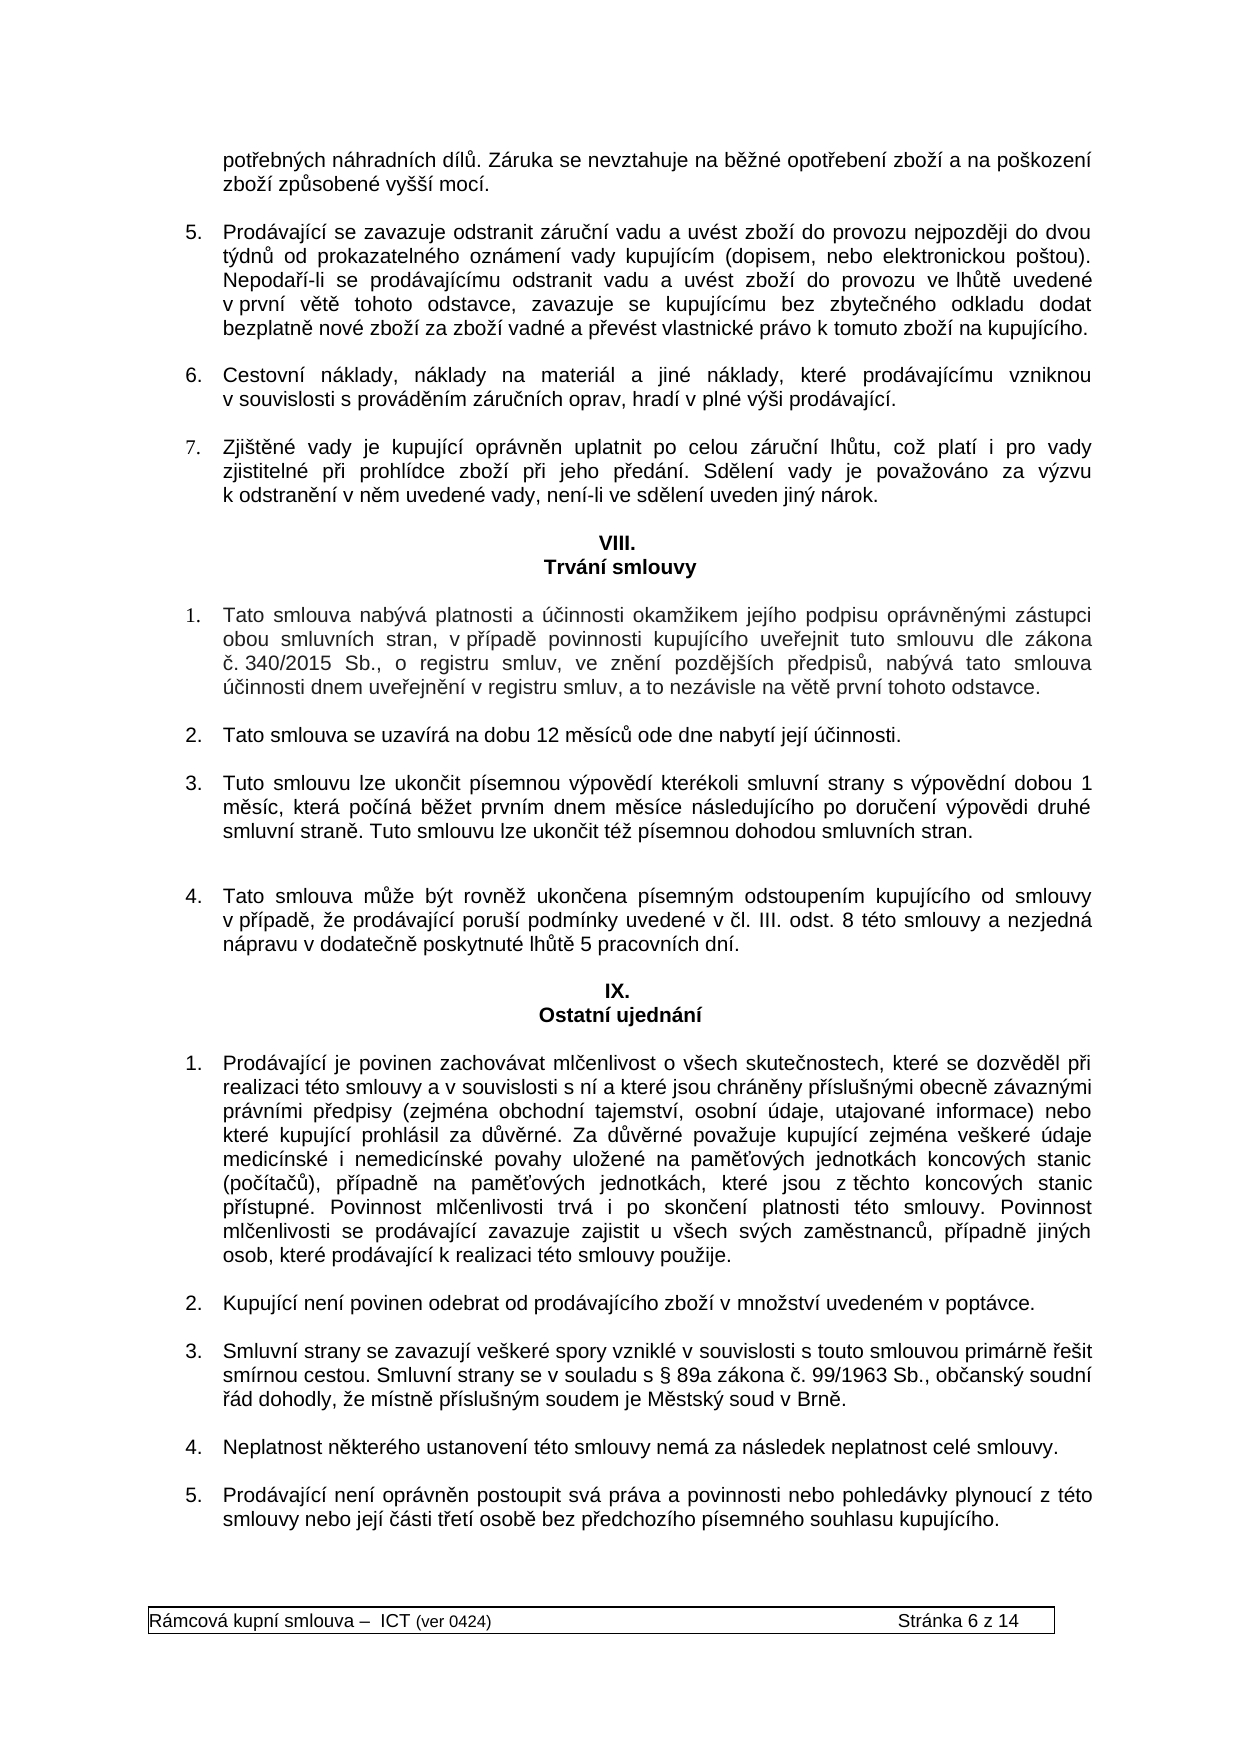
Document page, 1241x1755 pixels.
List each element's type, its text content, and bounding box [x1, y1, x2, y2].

list Prodávající je povinen zachovávat mlčenlivost o všech skutečnostech, které se dozvěděl při realizaci této smlouvy a v souvislosti s ní a které jsou chráněny příslušnými obecně závaznými právními předpisy (zejména obchodní tajemství, osobní údaje, utajované informace) nebo které kupující prohlásil za důvěrné. Za důvěrné považuje kupující zejména veškeré údaje medicínské i nemedicínské povahy uložené na paměťových jednotkách koncových stanic (počítačů), případně na paměťových jednotkách, které jsou z těchto koncových stanic přístupné. Povinnost mlčenlivosti trvá i po skončení platnosti této smlouvy. Povinnost mlčenlivosti se prodávající zavazuje zajistit u všech svých zaměstnanců, případně jiných osob, které prodávající k realizaci této smlouvy použije. [185, 1051, 1093, 1267]
list Tato smlouva nabývá platnosti a účinnosti okamžikem jejího podpisu oprávněnými zástupci obou smluvních stran, v případě povinnosti kupujícího uveřejnit tuto smlouvu dle zákona č. 340/2015 Sb., o registru smluv, ve znění pozdějších předpisů, nabývá tato smlouva účinnosti dnem uveřejnění v registru smluv, a to nezávisle na větě první tohoto odstavce. [185, 603, 1093, 699]
list potřebných náhradních dílů. Záruka se nevztahuje na běžné opotřebení zboží a na poškození zboží způsobené vyšší mocí. [185, 148, 1093, 196]
list Prodávající se zavazuje odstranit záruční vadu a uvést zboží do provozu nejpozději do dvou týdnů od prokazatelného oznámení vady kupujícím (dopisem, nebo elektronickou poštou). Nepodaří-li se prodávajícímu odstranit vadu a uvést zboží do provozu ve lhůtě uvedené v první větě tohoto odstavce, zavazuje se kupujícímu bez zbytečného odkladu dodat bezplatně nové zboží za zboží vadné a převést vlastnické právo k tomuto zboží na kupujícího. [185, 219, 1093, 339]
list Tuto smlouvu lze ukončit písemnou výpovědí kterékoli smluvní strany s výpovědní dobou 1 měsíc, která počíná běžet prvním dnem měsíce následujícího po doručení výpovědi druhé smluvní straně. Tuto smlouvu lze ukončit též písemnou dohodou smluvních stran. [185, 771, 1093, 843]
list Smluvní strany se zavazují veškeré spory vzniklé v souvislosti s touto smlouvou primárně řešit smírnou cestou. Smluvní strany se v souladu s § 89a zákona č. 99/1963 Sb., občanský soudní řád dohodly, že místně příslušným soudem je Městský soud v Brně. [185, 1339, 1093, 1411]
list Prodávající není oprávněn postoupit svá práva a povinnosti nebo pohledávky plynoucí z této smlouvy nebo její části třetí osobě bez předchozího písemného souhlasu kupujícího. [185, 1482, 1093, 1530]
list Cestovní náklady, náklady na materiál a jiné náklady, které prodávajícímu vzniknou v souvislosti s prováděním záručních oprav, hradí v plné výši prodávající. [185, 363, 1093, 411]
text VIII. [148, 531, 1093, 555]
text Ostatní ujednání [148, 1003, 1093, 1027]
list Kupující není povinen odebrat od prodávajícího zboží v množství uvedeném v poptávce. [185, 1291, 1093, 1315]
list Tato smlouva může být rovněž ukončena písemným odstoupením kupujícího od smlouvy v případě, že prodávající poruší podmínky uvedené v čl. III. odst. 8 této smlouvy a nezjedná nápravu v dodatečně poskytnuté lhůtě 5 pracovních dní. [185, 883, 1093, 955]
list Tato smlouva se uzavírá na dobu 12 měsíců ode dne nabytí její účinnosti. [185, 723, 1093, 747]
text Trvání smlouvy [148, 555, 1093, 579]
list Neplatnost některého ustanovení této smlouvy nemá za následek neplatnost celé smlouvy. [185, 1434, 1093, 1458]
list Zjištěné vady je kupující oprávněn uplatnit po celou záruční lhůtu, což platí i pro vady zjistitelné při prohlídce zboží při jeho předání. Sdělení vady je považováno za výzvu k odstranění v něm uvedené vady, není-li ve sdělení uveden jiný nárok. [185, 435, 1093, 507]
text IX. [148, 979, 1093, 1003]
